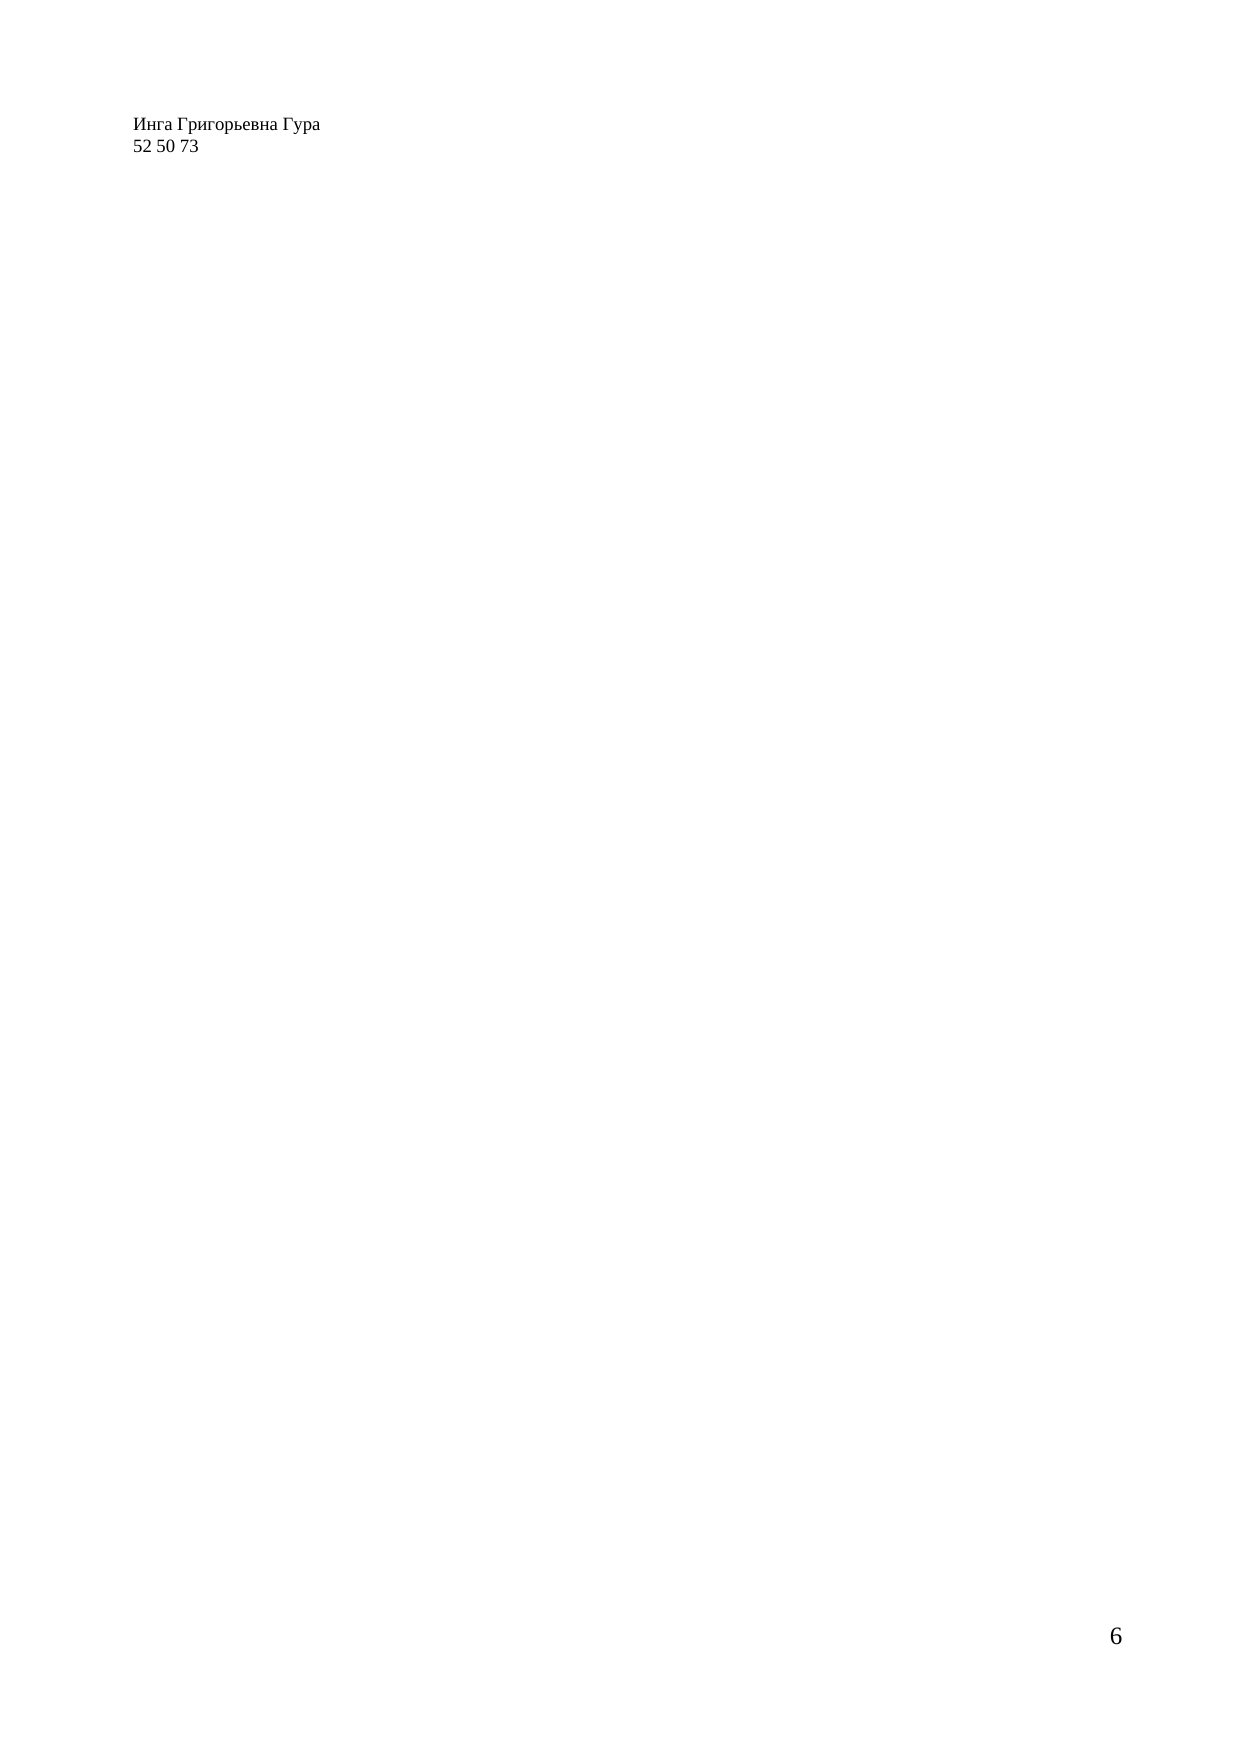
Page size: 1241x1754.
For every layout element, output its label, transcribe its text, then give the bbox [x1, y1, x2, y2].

text 52 50 73 [133, 135, 1122, 156]
text Инга Григорьевна Гура [133, 113, 1122, 135]
